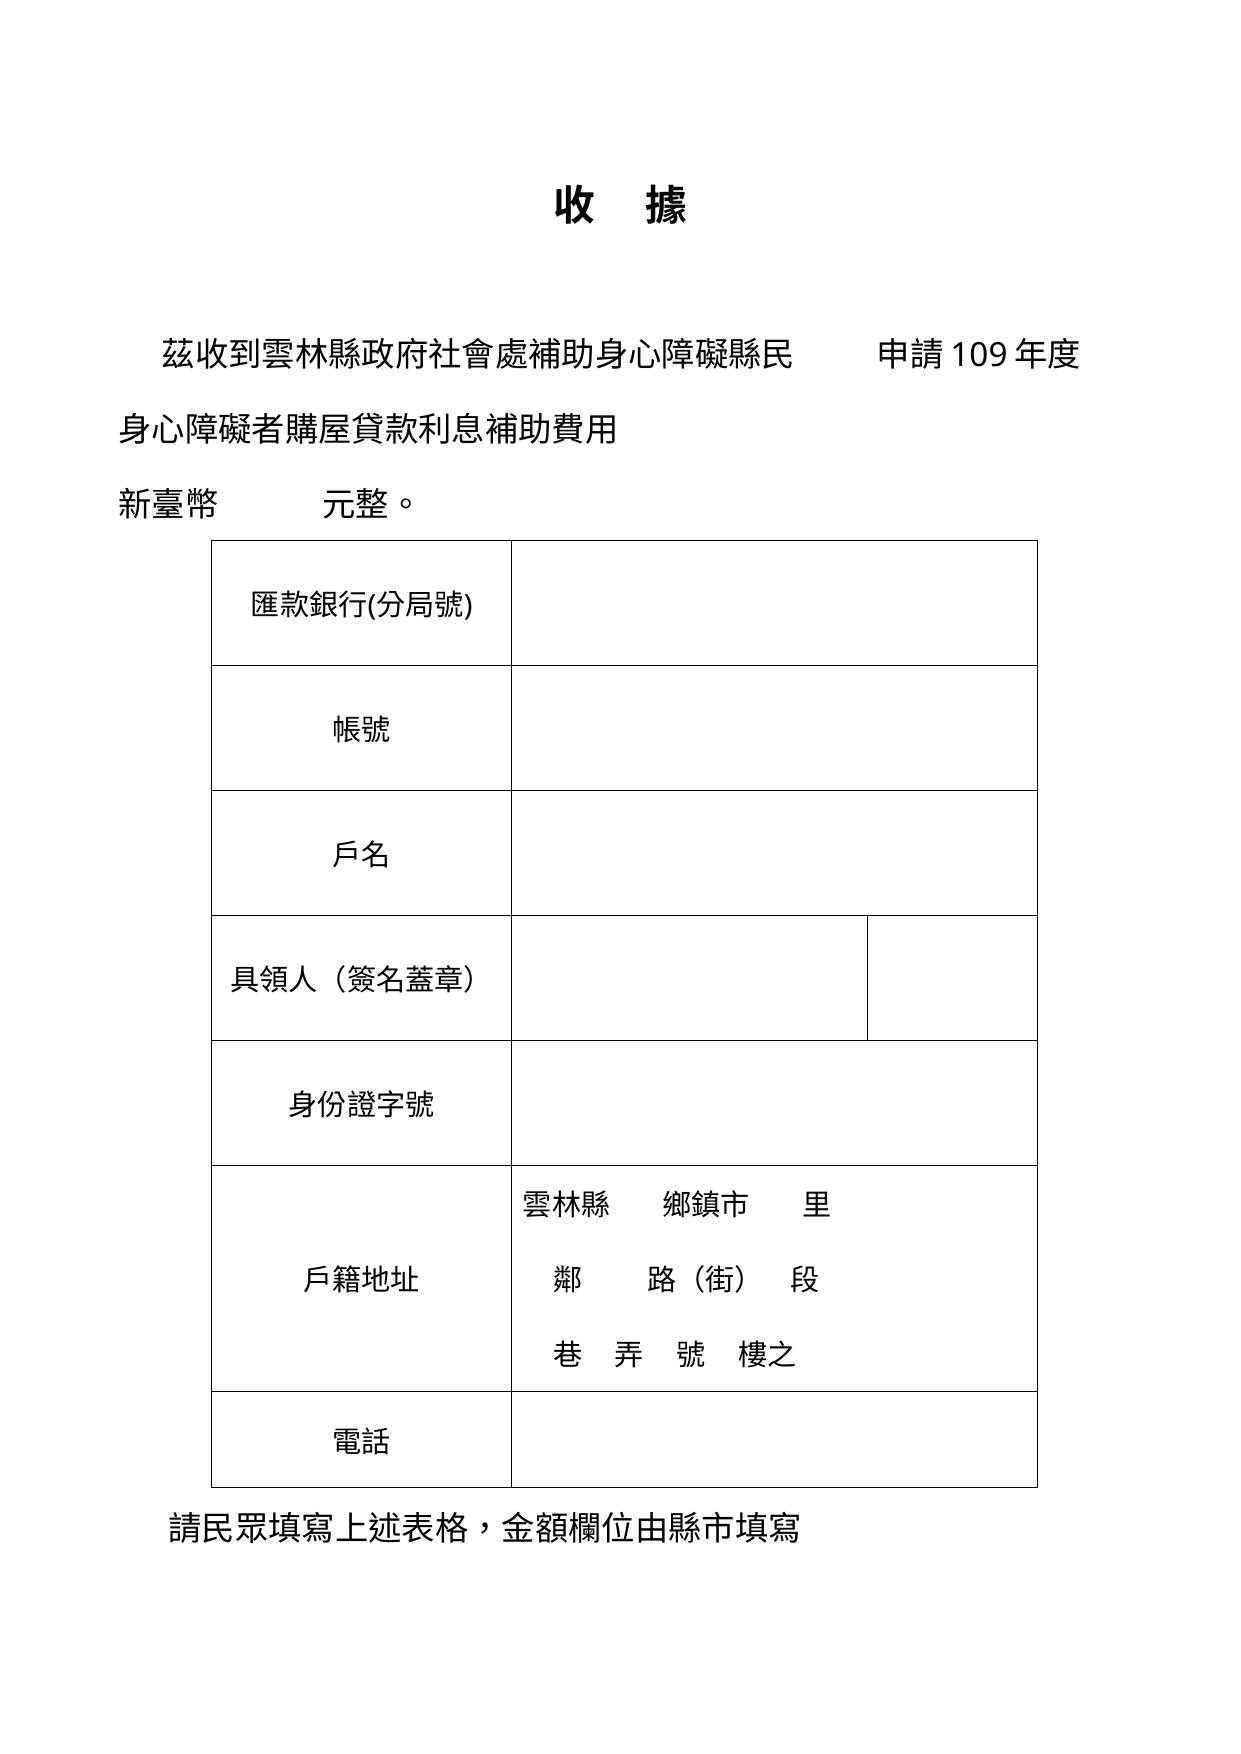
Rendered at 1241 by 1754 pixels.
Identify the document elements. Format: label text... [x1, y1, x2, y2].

table_cell 電話 [212, 1392, 511, 1487]
text 茲收到雲林縣政府社會處補助身心障礙縣民 申請109年度身心障礙者購屋貸款利息補助費用 [118, 314, 1090, 464]
table_cell 戶籍地址 [212, 1166, 511, 1391]
table_cell [512, 666, 1037, 789]
text 收 據 [118, 164, 1090, 239]
table_cell [868, 916, 1037, 1039]
table_header 匯款銀行(分局號) [212, 541, 511, 664]
table_cell 雲林縣 鄉鎮市 里 鄰 路（街） 段 巷 弄 號 樓之 [512, 1166, 1037, 1391]
table_cell [512, 1392, 1037, 1487]
table_cell [512, 1041, 1037, 1164]
table_cell 身份證字號 [212, 1041, 511, 1164]
table_cell 帳號 [212, 666, 511, 789]
text 請民眾填寫上述表格，金額欄位由縣市填寫 [118, 1488, 1090, 1563]
table_cell [512, 916, 867, 1039]
table_cell [512, 791, 1037, 914]
table_cell 具領人（簽名蓋章） [212, 916, 511, 1039]
table_cell 戶名 [212, 791, 511, 914]
text 新臺幣 元整。 [118, 464, 1090, 539]
table_header [512, 541, 1037, 664]
